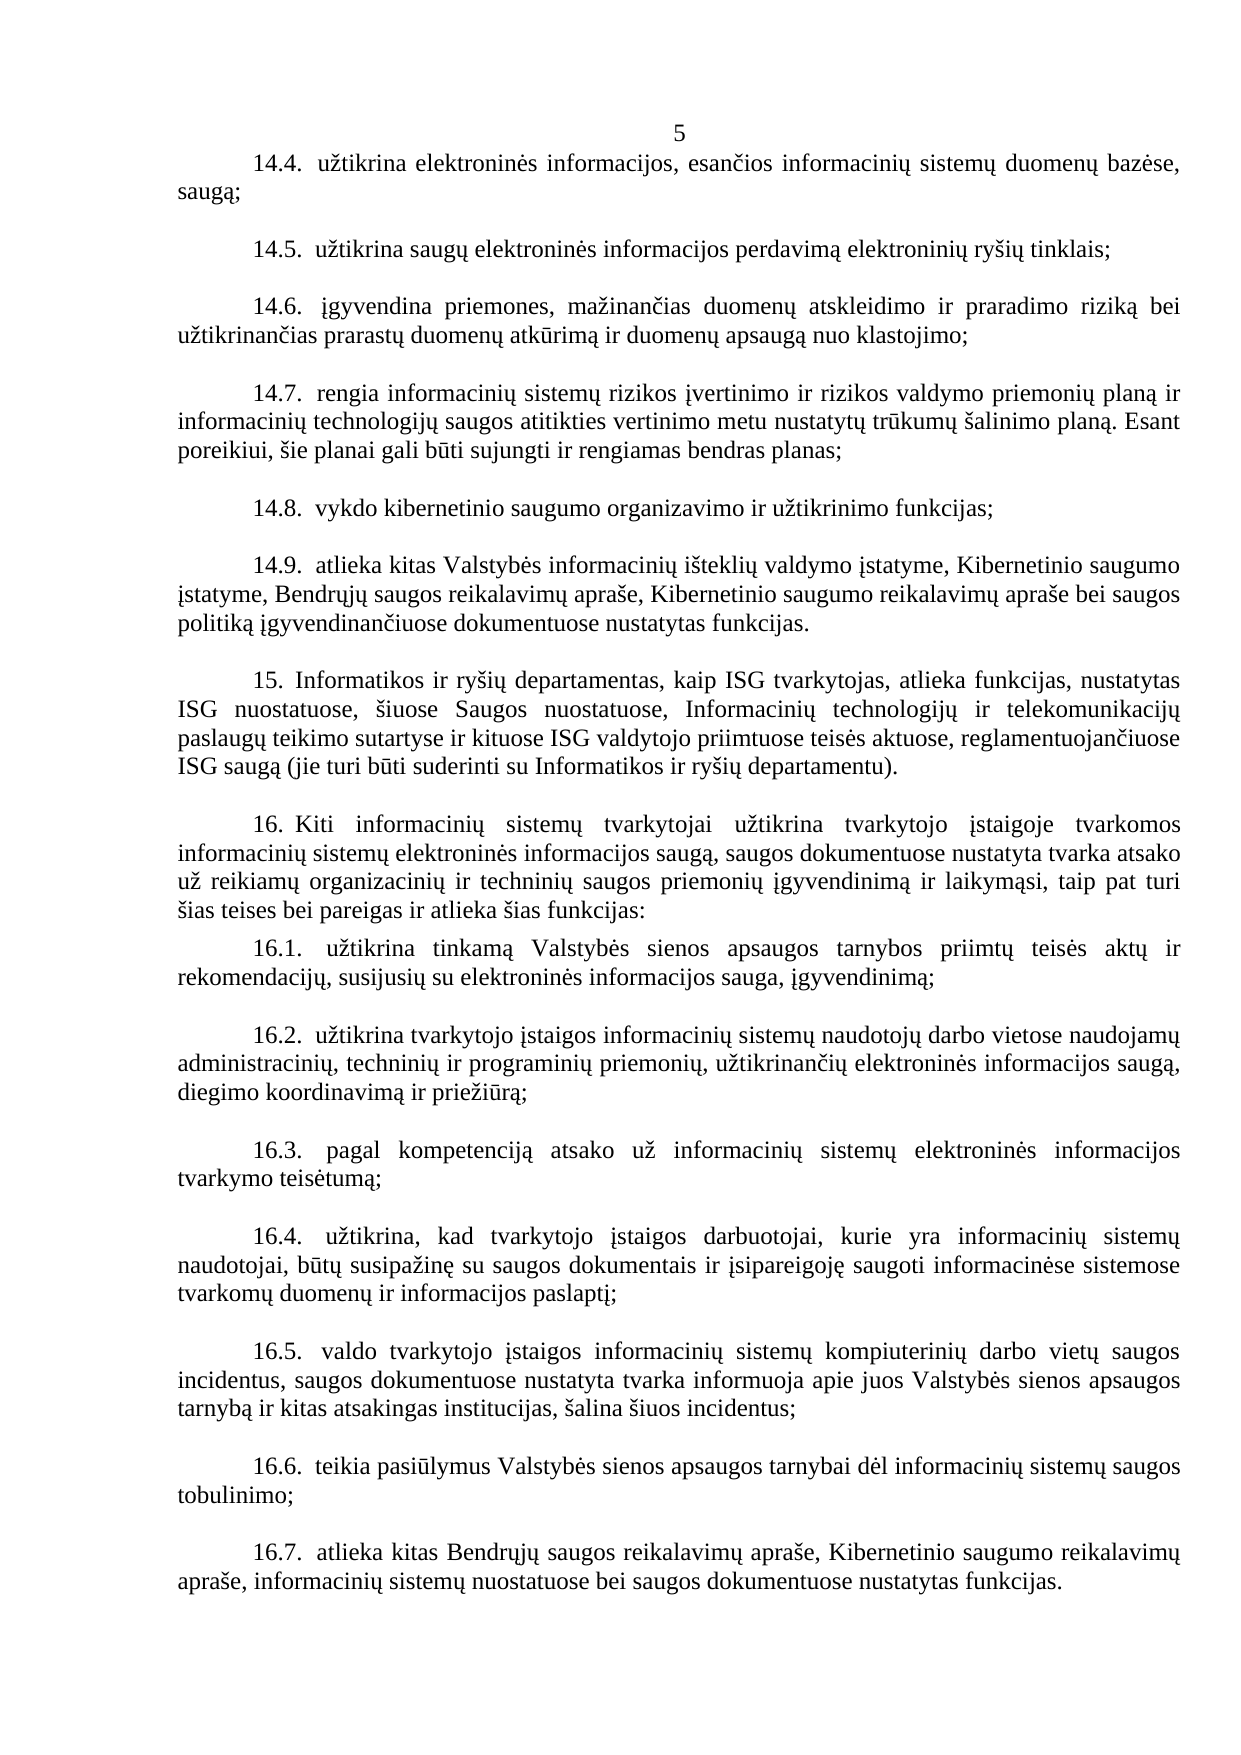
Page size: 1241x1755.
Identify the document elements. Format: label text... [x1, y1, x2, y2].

text 16.7. atlieka kitas Bendrųjų saugos reikalavimų apraše, Kibernetinio saugumo reikalavimų apraše, informacinių sistemų nuostatuose bei saugos dokumentuose nustatytas funkcijas. [177, 1537, 1181, 1595]
text 14.9. atlieka kitas Valstybės informacinių išteklių valdymo įstatyme, Kibernetinio saugumo įstatyme, Bendrųjų saugos reikalavimų apraše, Kibernetinio saugumo reikalavimų apraše bei saugos politiką įgyvendinančiuose dokumentuose nustatytas funkcijas. [177, 550, 1181, 636]
text 14.8. vykdo kibernetinio saugumo organizavimo ir užtikrinimo funkcijas; [177, 493, 1181, 521]
text 16.2. užtikrina tvarkytojo įstaigos informacinių sistemų naudotojų darbo vietose naudojamų administracinių, techninių ir programinių priemonių, užtikrinančių elektroninės informacijos saugą, diegimo koordinavimą ir priežiūrą; [177, 1020, 1181, 1106]
text 16.6. teikia pasiūlymus Valstybės sienos apsaugos tarnybai dėl informacinių sistemų saugos tobulinimo; [177, 1451, 1181, 1508]
text 14.5. užtikrina saugų elektroninės informacijos perdavimą elektroninių ryšių tinklais; [177, 234, 1181, 263]
text 16.3. pagal kompetenciją atsako už informacinių sistemų elektroninės informacijos tvarkymo teisėtumą; [177, 1135, 1181, 1192]
text 16.5. valdo tvarkytojo įstaigos informacinių sistemų kompiuterinių darbo vietų saugos incidentus, saugos dokumentuose nustatyta tvarka informuoja apie juos Valstybės sienos apsaugos tarnybą ir kitas atsakingas institucijas, šalina šiuos incidentus; [177, 1336, 1181, 1422]
text 14.7. rengia informacinių sistemų rizikos įvertinimo ir rizikos valdymo priemonių planą ir informacinių technologijų saugos atitikties vertinimo metu nustatytų trūkumų šalinimo planą. Esant poreikiui, šie planai gali būti sujungti ir rengiamas bendras planas; [177, 378, 1181, 464]
text 14.6. įgyvendina priemones, mažinančias duomenų atskleidimo ir praradimo riziką bei užtikrinančias prarastų duomenų atkūrimą ir duomenų apsaugą nuo klastojimo; [177, 291, 1181, 349]
text 14.4. užtikrina elektroninės informacijos, esančios informacinių sistemų duomenų bazėse, saugą; [177, 148, 1181, 205]
text 16. Kiti informacinių sistemų tvarkytojai užtikrina tvarkytojo įstaigoje tvarkomos informacinių sistemų elektroninės informacijos saugą, saugos dokumentuose nustatyta tvarka atsako už reikiamų organizacinių ir techninių saugos priemonių įgyvendinimą ir laikymąsi, taip pat turi šias teises bei pareigas ir atlieka šias funkcijas: [177, 809, 1181, 924]
text 16.4. užtikrina, kad tvarkytojo įstaigos darbuotojai, kurie yra informacinių sistemų naudotojai, būtų susipažinę su saugos dokumentais ir įsipareigoję saugoti informacinėse sistemose tvarkomų duomenų ir informacijos paslaptį; [177, 1221, 1181, 1307]
text 16.1. užtikrina tinkamą Valstybės sienos apsaugos tarnybos priimtų teisės aktų ir rekomendacijų, susijusių su elektroninės informacijos sauga, įgyvendinimą; [177, 933, 1181, 991]
text 15. Informatikos ir ryšių departamentas, kaip ISG tvarkytojas, atlieka funkcijas, nustatytas ISG nuostatuose, šiuose Saugos nuostatuose, Informacinių technologijų ir telekomunikacijų paslaugų teikimo sutartyse ir kituose ISG valdytojo priimtuose teisės aktuose, reglamentuojančiuose ISG saugą (jie turi būti suderinti su Informatikos ir ryšių departamentu). [177, 665, 1181, 780]
